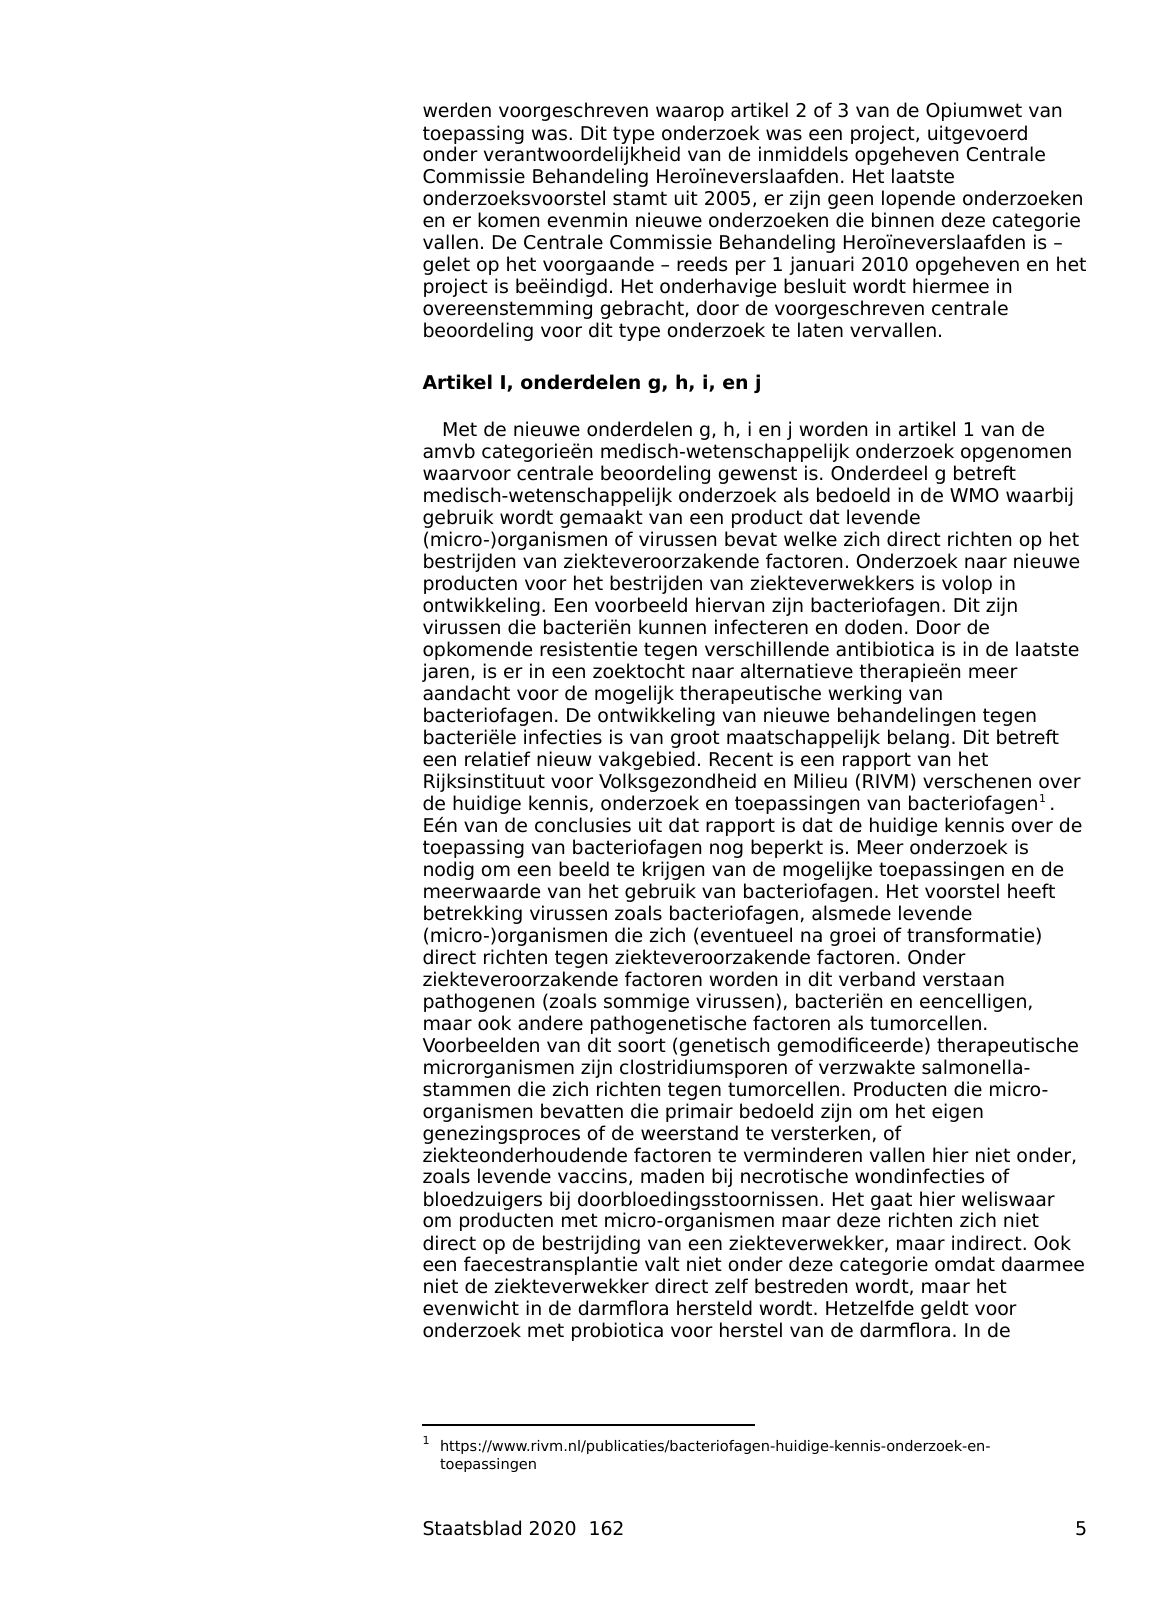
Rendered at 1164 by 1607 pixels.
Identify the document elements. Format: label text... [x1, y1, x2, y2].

subtitle Artikel I, onderdelen g, h, i, en j [422, 372, 1087, 394]
text werden voorgeschreven waarop artikel 2 of 3 van de Opiumwet van toepassing was. Dit type onderzoek was een project, uitgevoerd onder verantwoordelijkheid van de inmiddels opgeheven Centrale Commissie Behandeling Heroïneverslaafden. Het laatste onderzoeksvoorstel stamt uit 2005, er zijn geen lopende onderzoeken en er komen evenmin nieuwe onderzoeken die binnen deze categorie vallen. De Centrale Commissie Behandeling Heroïneverslaafden is – gelet op het voorgaande – reeds per 1 januari 2010 opgeheven en het project is beëindigd. Het onderhavige besluit wordt hiermee in overeenstemming gebracht, door de voorgeschreven centrale beoordeling voor dit type onderzoek te laten vervallen. [422, 100, 1087, 342]
text https://www.rivm.nl/publicaties/bacteriofagen-huidige-kennis-onderzoek-en-toepassingen [422, 1434, 1087, 1473]
text Met de nieuwe onderdelen g, h, i en j worden in artikel 1 van de amvb categorieën medisch-wetenschappelijk onderzoek opgenomen waarvoor centrale beoordeling gewenst is. Onderdeel g betreft medisch-wetenschappelijk onderzoek als bedoeld in de WMO waarbij gebruik wordt gemaakt van een product dat levende (micro-)organismen of virussen bevat welke zich direct richten op het bestrijden van ziekteveroorzakende factoren. Onderzoek naar nieuwe producten voor het bestrijden van ziekteverwekkers is volop in ontwikkeling. Een voorbeeld hiervan zijn bacteriofagen. Dit zijn virussen die bacteriën kunnen infecteren en doden. Door de opkomende resistentie tegen verschillende antibiotica is in de laatste jaren, is er in een zoektocht naar alternatieve therapieën meer aandacht voor de mogelijk therapeutische werking van bacteriofagen. De ontwikkeling van nieuwe behandelingen tegen bacteriële infecties is van groot maatschappelijk belang. Dit betreft een relatief nieuw vakgebied. Recent is een rapport van het Rijksinstituut voor Volksgezondheid en Milieu (RIVM) verschenen over de huidige kennis, onderzoek en toepassingen van bacteriofagen. Eén van de conclusies uit dat rapport is dat de huidige kennis over de toepassing van bacteriofagen nog beperkt is. Meer onderzoek is nodig om een beeld te krijgen van de mogelijke toepassingen en de meerwaarde van het gebruik van bacteriofagen. Het voorstel heeft betrekking virussen zoals bacteriofagen, alsmede levende (micro-)organismen die zich (eventueel na groei of transformatie) direct richten tegen ziekteveroorzakende factoren. Onder ziekteveroorzakende factoren worden in dit verband verstaan pathogenen (zoals sommige virussen), bacteriën en eencelligen, maar ook andere pathogenetische factoren als tumorcellen. Voorbeelden van dit soort (genetisch gemodificeerde) therapeutische microrganismen zijn clostridiumsporen of verzwakte salmonella-stammen die zich richten tegen tumorcellen. Producten die micro-organismen bevatten die primair bedoeld zijn om het eigen genezingsproces of de weerstand te versterken, of ziekteonderhoudende factoren te verminderen vallen hier niet onder, zoals levende vaccins, maden bij necrotische wondinfecties of bloedzuigers bij doorbloedingsstoornissen. Het gaat hier weliswaar om producten met micro-organismen maar deze richten zich niet direct op de bestrijding van een ziekteverwekker, maar indirect. Ook een faecestransplantie valt niet onder deze categorie omdat daarmee niet de ziekteverwekker direct zelf bestreden wordt, maar het evenwicht in de darmflora hersteld wordt. Hetzelfde geldt voor onderzoek met probiotica voor herstel van de darmflora. In de [422, 419, 1087, 1342]
